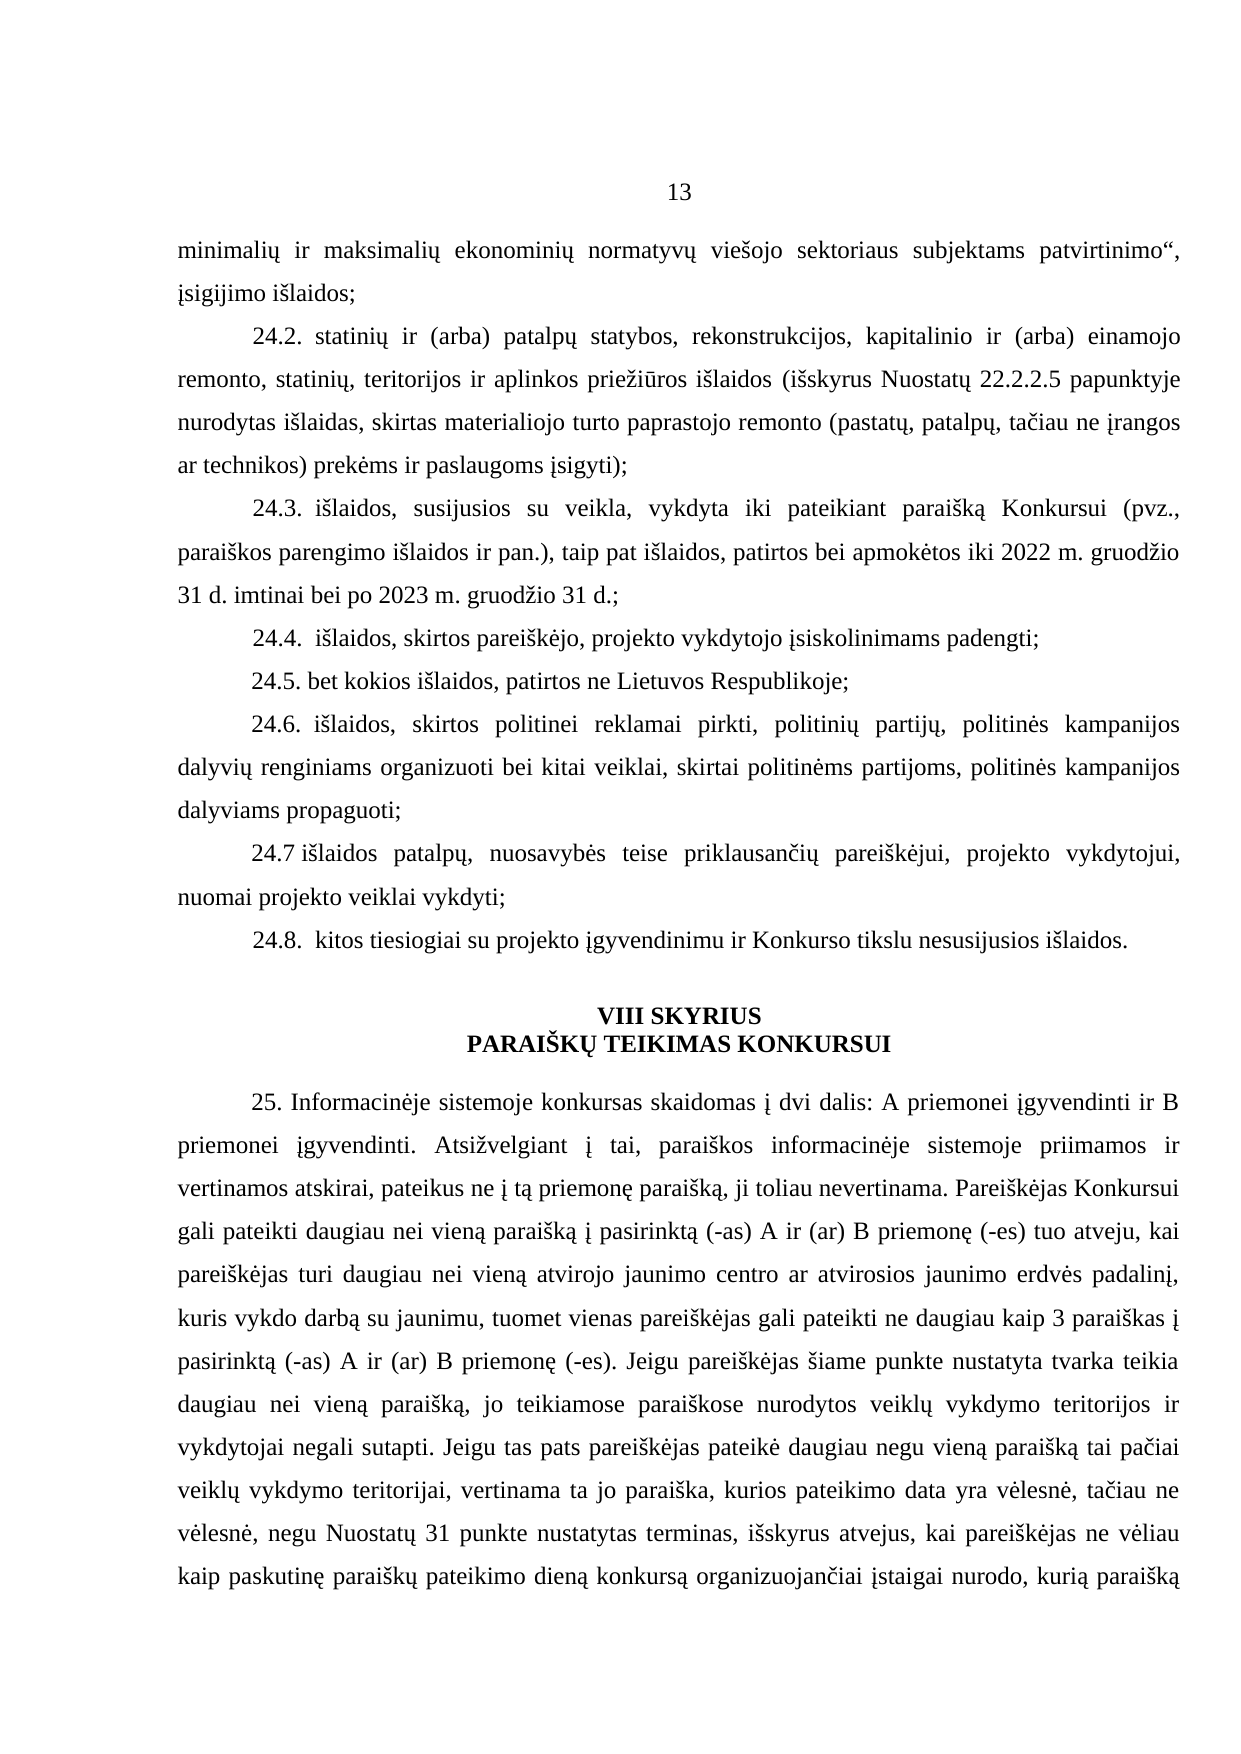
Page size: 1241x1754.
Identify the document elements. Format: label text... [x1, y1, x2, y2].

text 25. Informacinėje sistemoje konkursas skaidomas į dvi dalis: A priemonei įgyvendinti ir B priemonei įgyvendinti. Atsižvelgiant į tai, paraiškos informacinėje sistemoje priimamos ir vertinamos atskirai, pateikus ne į tą priemonę paraišką, ji toliau nevertinama. Pareiškėjas Konkursui gali pateikti daugiau nei vieną paraišką į pasirinktą (-as) A ir (ar) B priemonę (-es) tuo atveju, kai pareiškėjas turi daugiau nei vieną atvirojo jaunimo centro ar atvirosios jaunimo erdvės padalinį, kuris vykdo darbą su jaunimu, tuomet vienas pareiškėjas gali pateikti ne daugiau kaip 3 paraiškas į pasirinktą (-as) A ir (ar) B priemonę (-es). Jeigu pareiškėjas šiame punkte nustatyta tvarka teikia daugiau nei vieną paraišką, jo teikiamose paraiškose nurodytos veiklų vykdymo teritorijos ir vykdytojai negali sutapti. Jeigu tas pats pareiškėjas pateikė daugiau negu vieną paraišką tai pačiai veiklų vykdymo teritorijai, vertinama ta jo paraiška, kurios pateikimo data yra vėlesnė, tačiau ne vėlesnė, negu Nuostatų 31 punkte nustatytas terminas, išskyrus atvejus, kai pareiškėjas ne vėliau kaip paskutinę paraiškų pateikimo dieną konkursą organizuojančiai įstaigai nurodo, kurią paraišką [177, 1087, 1181, 1590]
text 24.7 išlaidos patalpų, nuosavybės teise priklausančių pareiškėjui, projekto vykdytojui, nuomai projekto veiklai vykdyti; [177, 838, 1181, 910]
text 24.2. statinių ir (arba) patalpų statybos, rekonstrukcijos, kapitalinio ir (arba) einamojo remonto, statinių, teritorijos ir aplinkos priežiūros išlaidos (išskyrus Nuostatų 22.2.2.5 papunktyje nurodytas išlaidas, skirtas materialiojo turto paprastojo remonto (pastatų, patalpų, tačiau ne įrangos ar technikos) prekėms ir paslaugoms įsigyti); [177, 321, 1181, 479]
text 24.4. išlaidos, skirtos pareiškėjo, projekto vykdytojo įsiskolinimams padengti; [177, 623, 1181, 652]
text minimalių ir maksimalių ekonominių normatyvų viešojo sektoriaus subjektams patvirtinimo“, įsigijimo išlaidos; [177, 235, 1181, 307]
text 24.3. išlaidos, susijusios su veikla, vykdyta iki pateikiant paraišką Konkursui (pvz., paraiškos parengimo išlaidos ir pan.), taip pat išlaidos, patirtos bei apmokėtos iki 2022 m. gruodžio 31 d. imtinai bei po 2023 m. gruodžio 31 d.; [177, 493, 1181, 608]
text 24.6. išlaidos, skirtos politinei reklamai pirkti, politinių partijų, politinės kampanijos dalyvių renginiams organizuoti bei kitai veiklai, skirtai politinėms partijoms, politinės kampanijos dalyviams propaguoti; [177, 709, 1181, 824]
text 24.8. kitos tiesiogiai su projekto įgyvendinimu ir Konkurso tikslu nesusijusios išlaidos. [177, 925, 1181, 953]
text VIII SKYRIUS [177, 1001, 1181, 1029]
text PARAIŠKŲ TEIKIMAS KONKURSUI [177, 1029, 1181, 1058]
text 24.5. bet kokios išlaidos, patirtos ne Lietuvos Respublikoje; [177, 666, 1181, 695]
